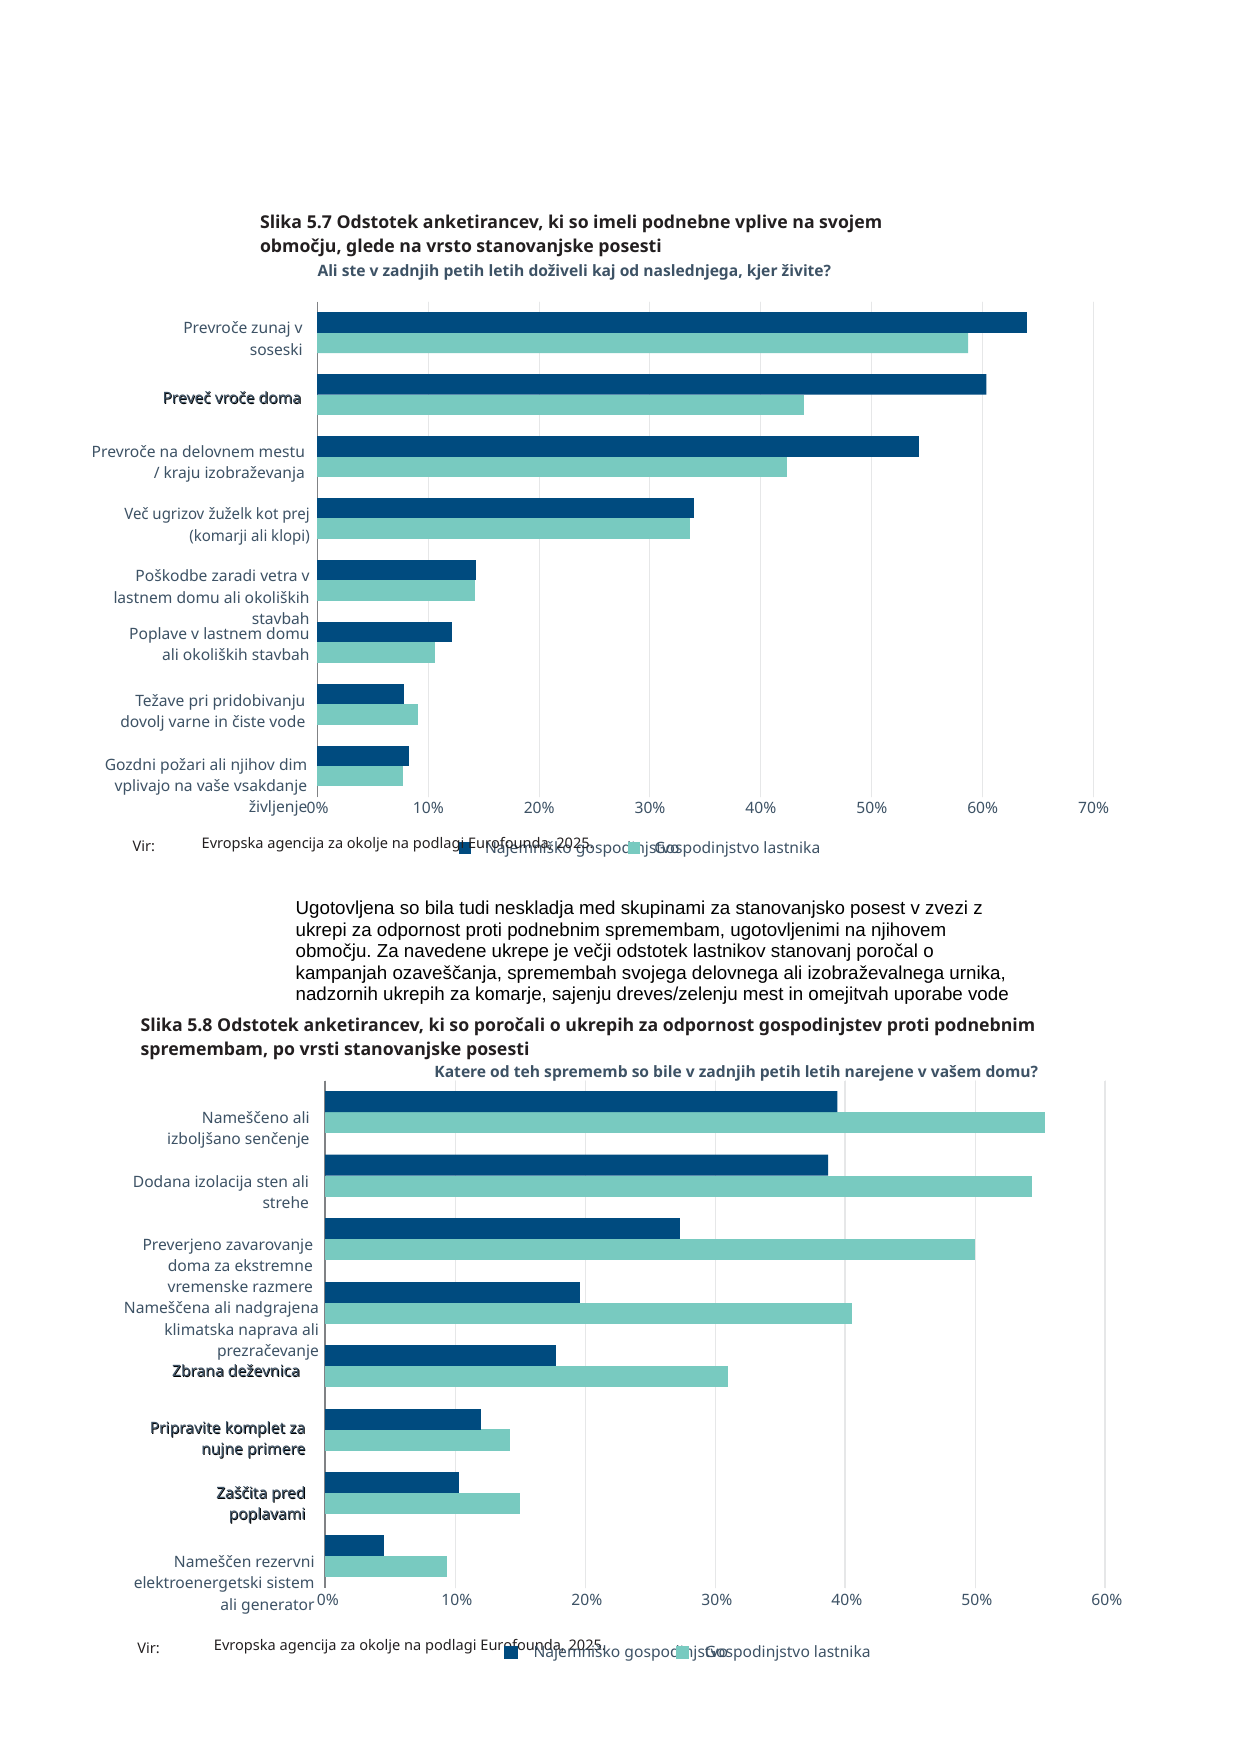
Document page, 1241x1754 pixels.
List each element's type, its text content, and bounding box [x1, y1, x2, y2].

text Ugotovljena so bila tudi neskladja med skupinami za stanovanjsko posest v zvezi z ukrepi za odpornost proti podnebnim spremembam, ugotovljenimi na njihovem območju. Za navedene ukrepe je večji odstotek lastnikov stanovanj poročal o kampanjah ozaveščanja, spremembah svojega delovnega ali izobraževalnega urnika, nadzornih ukrepih za komarje, sajenju dreves/zelenju mest in omejitvah uporabe vode [295, 897, 1022, 1005]
